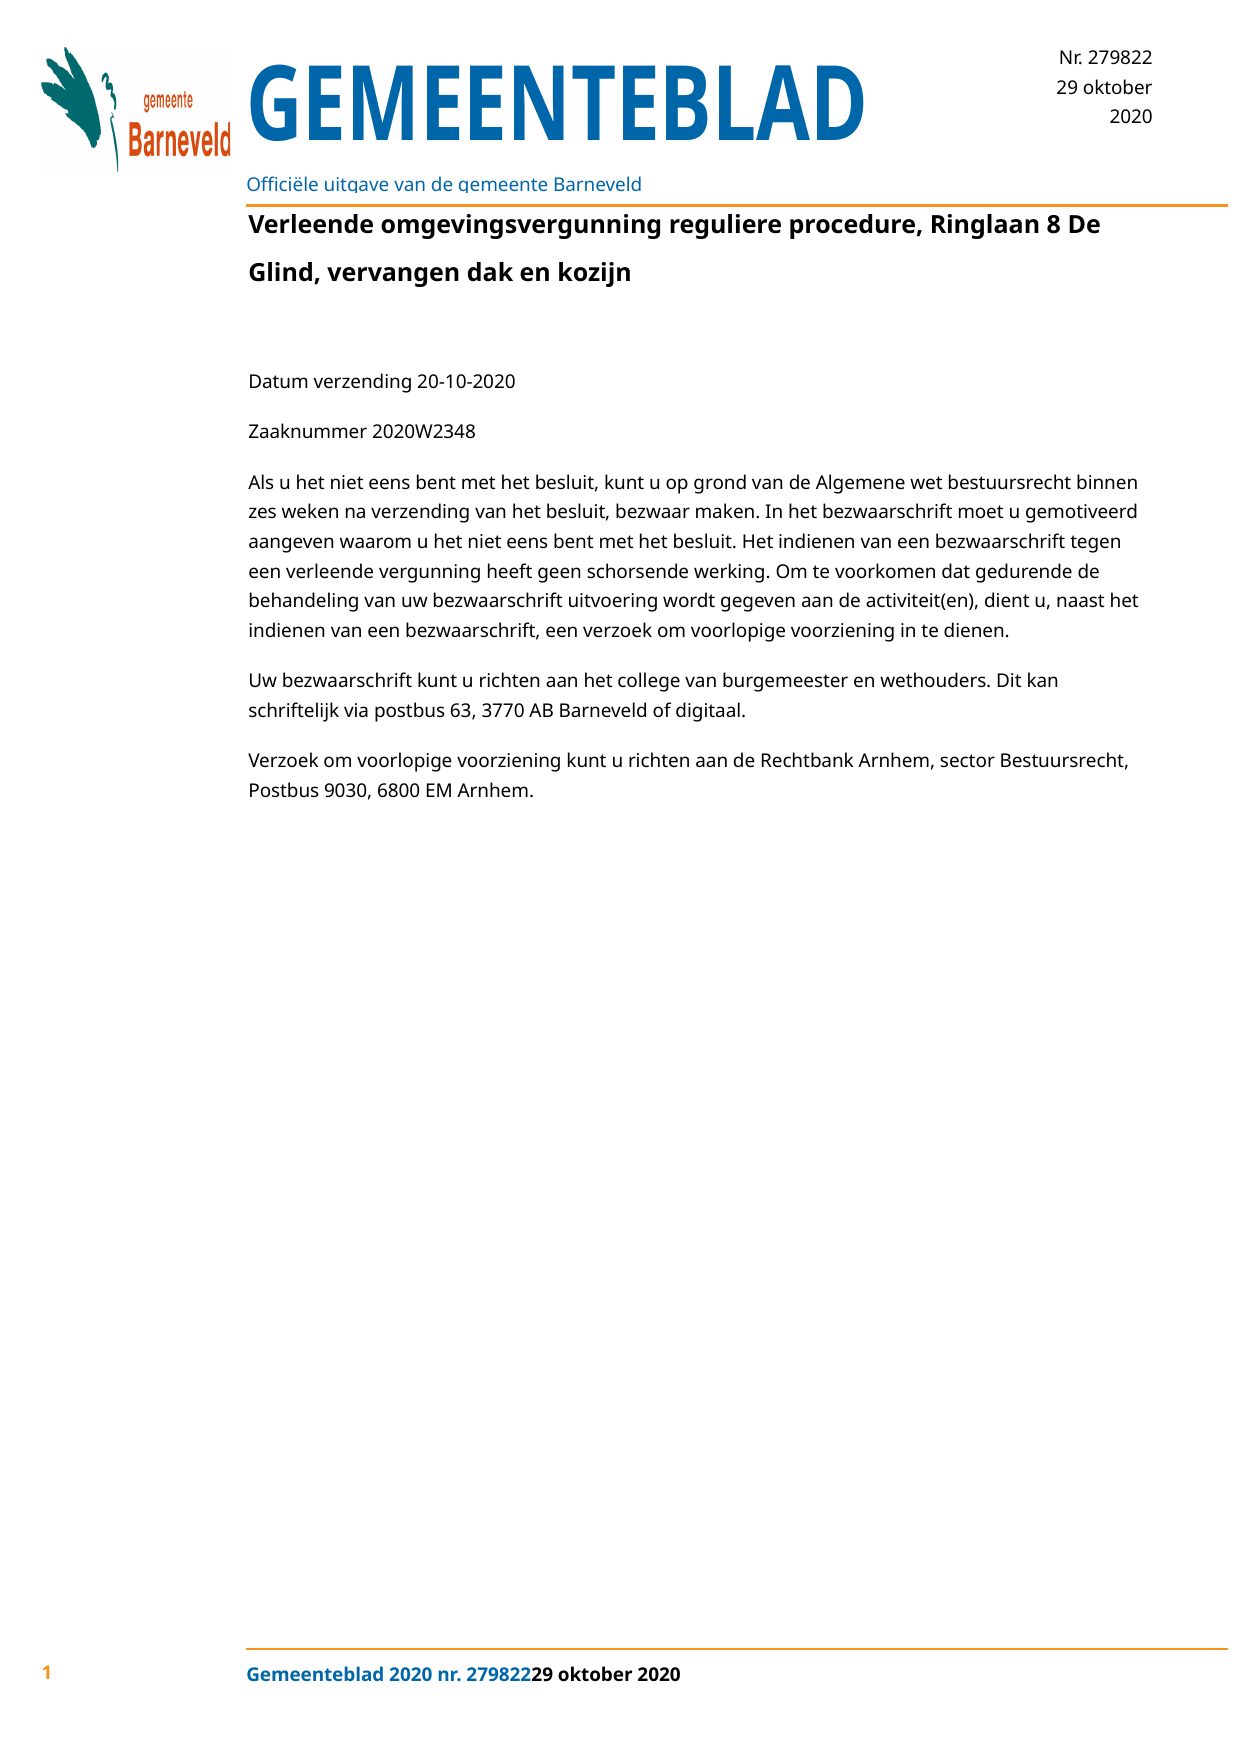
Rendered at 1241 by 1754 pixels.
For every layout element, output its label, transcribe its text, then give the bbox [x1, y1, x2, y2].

text Zaaknummer 2020W2348 [248, 419, 1152, 444]
picture [41, 47, 231, 172]
text Verleende omgevingsvergunning reguliere procedure, Ringlaan 8 De Glind, vervangen dak en kozijn [248, 207, 1152, 288]
text Uw bezwaarschrift kunt u richten aan het college van burgemeester en wethouders. Dit kan schriftelijk via postbus 63, 3770 AB Barneveld of digitaal. [248, 667, 1152, 723]
text Als u het niet eens bent met het besluit, kunt u op grond van de Algemene wet bestuursrecht binnen zes weken na verzending van het besluit, bezwaar maken. In het bezwaarschrift moet u gemotiveerd aangeven waarom u het niet eens bent met het besluit. Het indienen van een bezwaarschrift tegen een verleende vergunning heeft geen schorsende werking. Om te voorkomen dat gedurende de behandeling van uw bezwaarschrift uitvoering wordt gegeven aan de activiteit(en), dient u, naast het indienen van een bezwaarschrift, een verzoek om voorlopige voorziening in te dienen. [248, 469, 1152, 643]
text Datum verzending 20-10-2020 [248, 368, 1152, 394]
text Verzoek om voorlopige voorziening kunt u richten aan de Rechtbank Arnhem, sector Bestuursrecht, Postbus 9030, 6800 EM Arnhem. [248, 747, 1152, 803]
